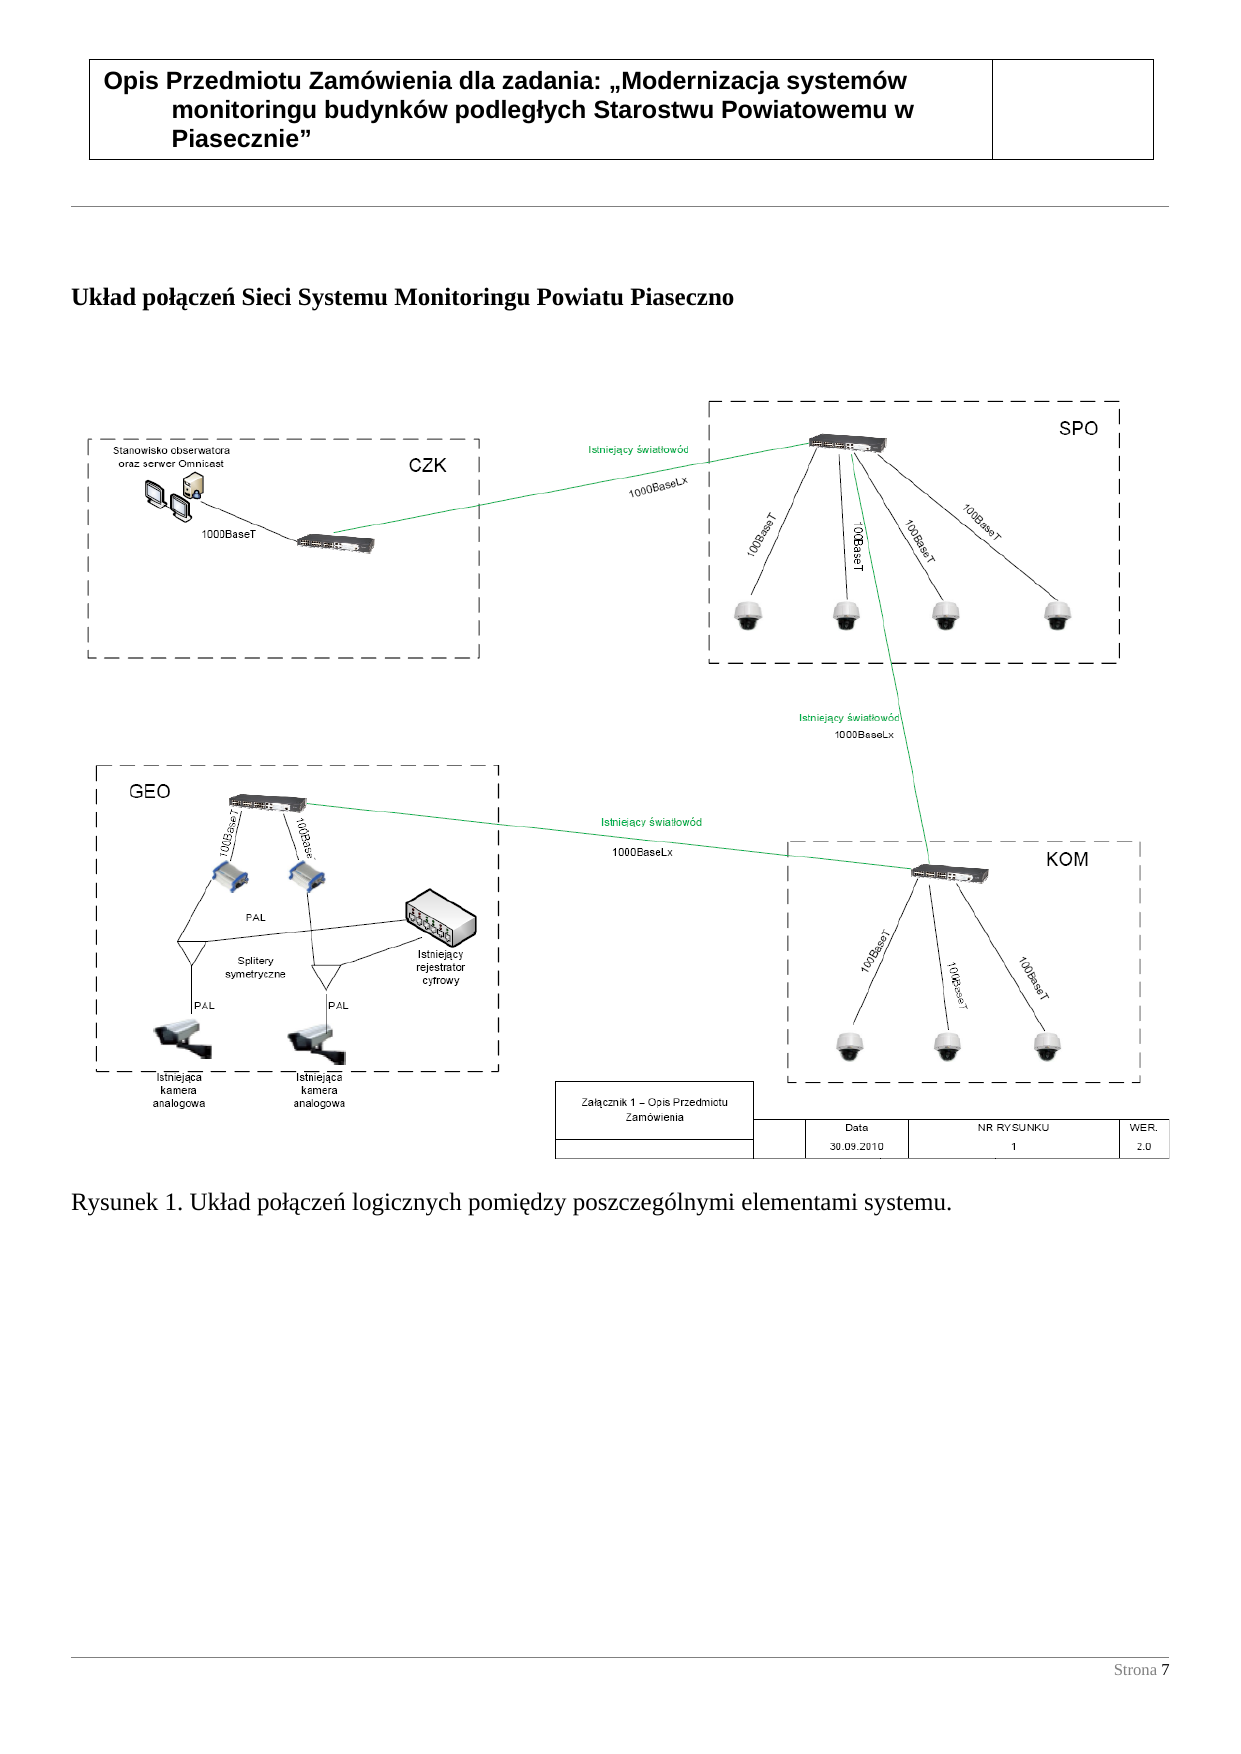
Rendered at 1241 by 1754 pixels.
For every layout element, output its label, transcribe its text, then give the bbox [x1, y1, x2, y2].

text Rysunek 1. Układ połączeń logicznych pomiędzy poszczególnymi elementami systemu. [71, 1187, 1169, 1216]
picture [70, 388, 1170, 1159]
subtitle Układ połączeń Sieci Systemu Monitoringu Powiatu Piaseczno [71, 282, 1169, 310]
